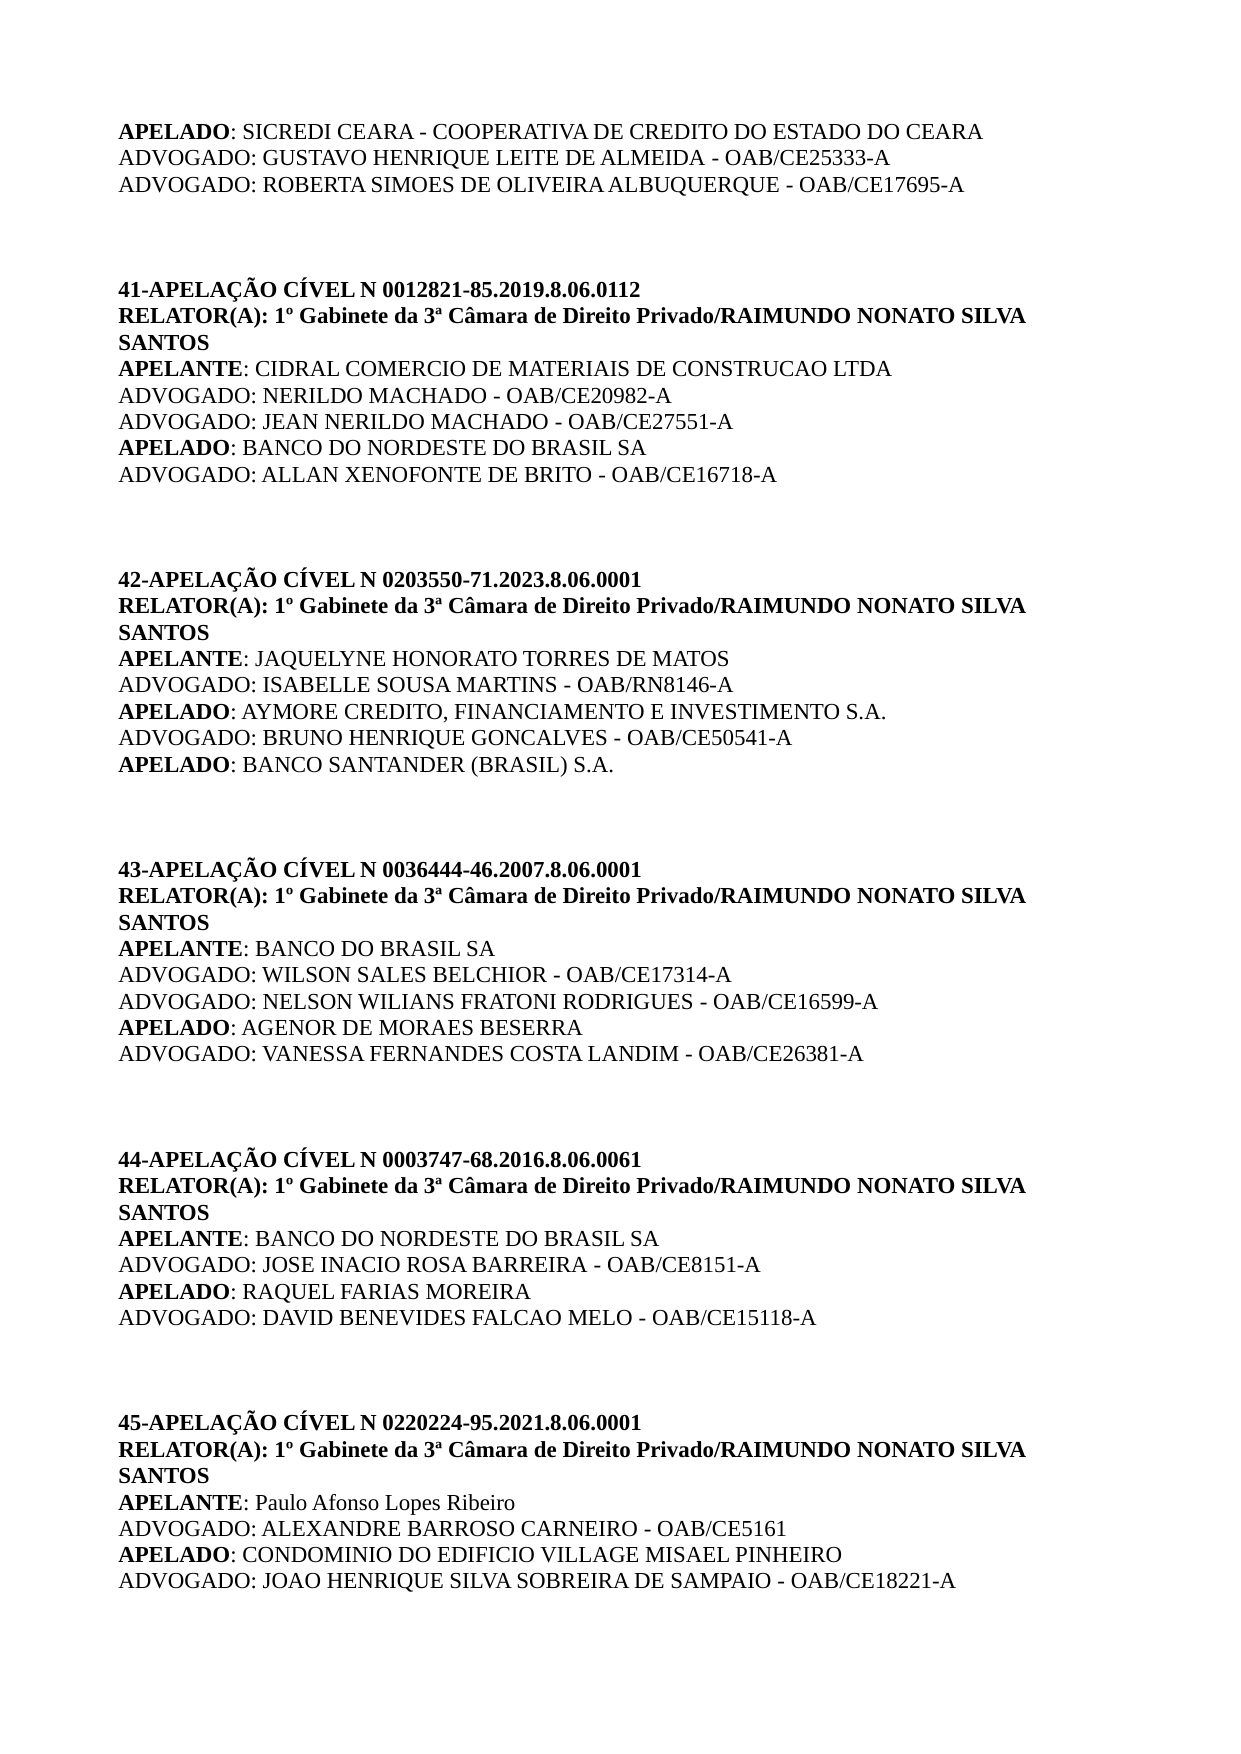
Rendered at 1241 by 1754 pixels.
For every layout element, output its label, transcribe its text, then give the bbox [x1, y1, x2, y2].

text APELADO: SICREDI CEARA - COOPERATIVA DE CREDITO DO ESTADO DO CEARA ADVOGADO: GUSTAVO HENRIQUE LEITE DE ALMEIDA - OAB/CE25333-A ADVOGADO: ROBERTA SIMOES DE OLIVEIRA ALBUQUERQUE - OAB/CE17695-A 41-APELAÇÃO CÍVEL N 0012821-85.2019.8.06.0112 RELATOR(A): 1º Gabinete da 3ª Câmara de Direito Privado/RAIMUNDO NONATO SILVA SANTOS APELANTE: CIDRAL COMERCIO DE MATERIAIS DE CONSTRUCAO LTDA ADVOGADO: NERILDO MACHADO - OAB/CE20982-A ADVOGADO: JEAN NERILDO MACHADO - OAB/CE27551-A APELADO: BANCO DO NORDESTE DO BRASIL SA ADVOGADO: ALLAN XENOFONTE DE BRITO - OAB/CE16718-A 42-APELAÇÃO CÍVEL N 0203550-71.2023.8.06.0001 RELATOR(A): 1º Gabinete da 3ª Câmara de Direito Privado/RAIMUNDO NONATO SILVA SANTOS APELANTE: JAQUELYNE HONORATO TORRES DE MATOS ADVOGADO: ISABELLE SOUSA MARTINS - OAB/RN8146-A APELADO: AYMORE CREDITO, FINANCIAMENTO E INVESTIMENTO S.A. ADVOGADO: BRUNO HENRIQUE GONCALVES - OAB/CE50541-A APELADO: BANCO SANTANDER (BRASIL) S.A. 43-APELAÇÃO CÍVEL N 0036444-46.2007.8.06.0001 RELATOR(A): 1º Gabinete da 3ª Câmara de Direito Privado/RAIMUNDO NONATO SILVA SANTOS APELANTE: BANCO DO BRASIL SA ADVOGADO: WILSON SALES BELCHIOR - OAB/CE17314-A ADVOGADO: NELSON WILIANS FRATONI RODRIGUES - OAB/CE16599-A APELADO: AGENOR DE MORAES BESERRA ADVOGADO: VANESSA FERNANDES COSTA LANDIM - OAB/CE26381-A 44-APELAÇÃO CÍVEL N 0003747-68.2016.8.06.0061 RELATOR(A): 1º Gabinete da 3ª Câmara de Direito Privado/RAIMUNDO NONATO SILVA SANTOS APELANTE: BANCO DO NORDESTE DO BRASIL SA ADVOGADO: JOSE INACIO ROSA BARREIRA - OAB/CE8151-A APELADO: RAQUEL FARIAS MOREIRA ADVOGADO: DAVID BENEVIDES FALCAO MELO - OAB/CE15118-A 45-APELAÇÃO CÍVEL N 0220224-95.2021.8.06.0001 RELATOR(A): 1º Gabinete da 3ª Câmara de Direito Privado/RAIMUNDO NONATO SILVA SANTOS APELANTE: Paulo Afonso Lopes Ribeiro ADVOGADO: ALEXANDRE BARROSO CARNEIRO - OAB/CE5161 APELADO: CONDOMINIO DO EDIFICIO VILLAGE MISAEL PINHEIRO ADVOGADO: JOAO HENRIQUE SILVA SOBREIRA DE SAMPAIO - OAB/CE18221-A [118, 118, 1122, 1620]
